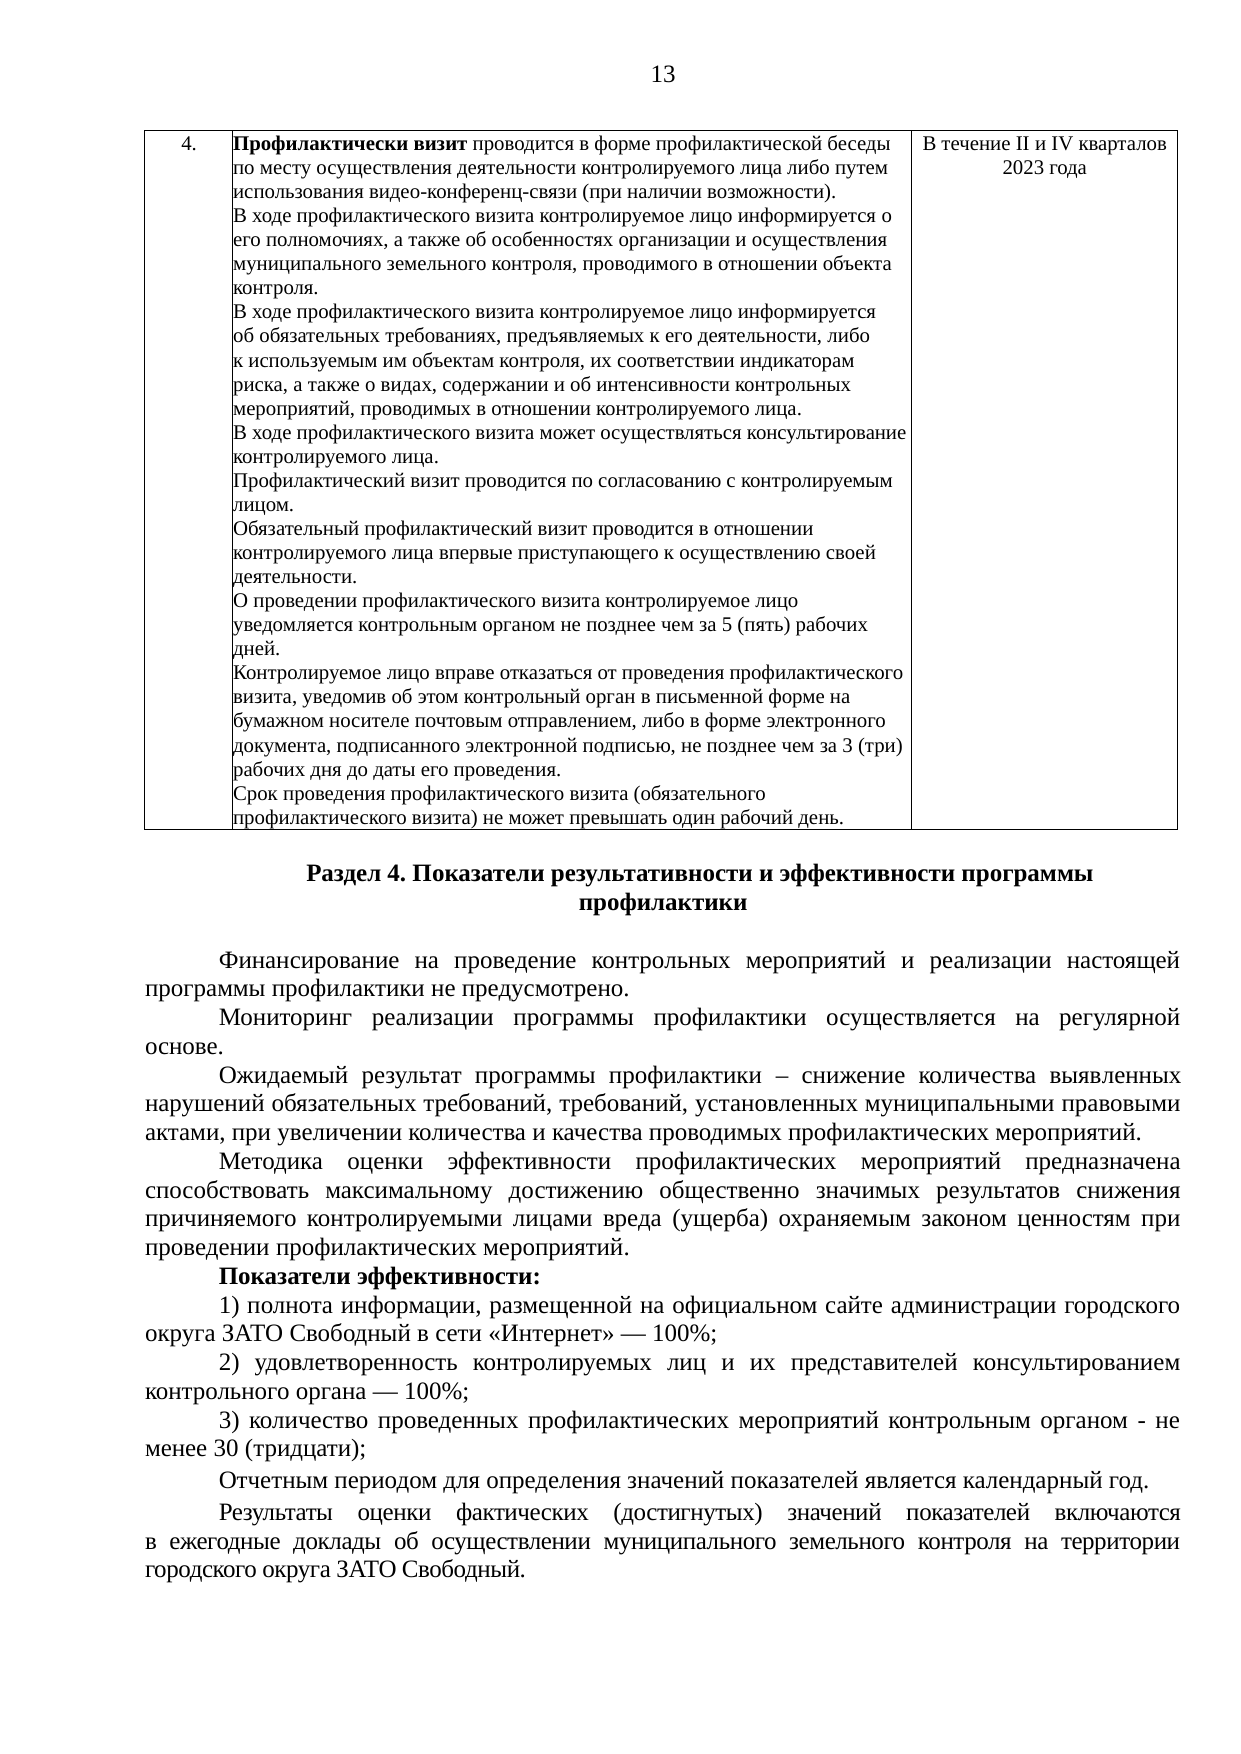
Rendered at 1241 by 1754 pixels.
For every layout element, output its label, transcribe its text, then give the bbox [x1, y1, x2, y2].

text Финансирование на проведение контрольных мероприятий и реализации настоящей программы профилактики не предусмотрено. [145, 945, 1181, 1002]
text Методика оценки эффективности профилактических мероприятий предназначена способствовать максимальному достижению общественно значимых результатов снижения причиняемого контролируемыми лицами вреда (ущерба) охраняемым законом ценностям при проведении профилактических мероприятий. [145, 1146, 1181, 1261]
text Мониторинг реализации программы профилактики осуществляется на регулярной основе. [145, 1002, 1181, 1060]
text Результаты оценки фактических (достигнутых) значений показателей включаются в ежегодные доклады об осуществлении муниципального земельного контроля на территории городского округа ЗАТО Свободный. [145, 1497, 1181, 1583]
text 2) удовлетворенность контролируемых лиц и их представителей консультированием контрольного органа — 100%; [145, 1347, 1181, 1405]
text Показатели эффективности: [145, 1261, 1181, 1290]
table_cell 4. [145, 131, 232, 829]
table_cell Профилактически визит проводится в форме профилактической беседы по месту осуществления деятельности контролируемого лица либо путем использования видео-конференц-связи (при наличии возможности). В ходе профилактического визита контролируемое лицо информируется о его полномочиях, а также об особенностях организации и осуществления муниципального земельного контроля, проводимого в отношении объекта контроля. В ходе профилактического визита контролируемое лицо информируется об обязательных требованиях, предъявляемых к его деятельности, либо к используемым им объектам контроля, их соответствии индикаторам риска, а также о видах, содержании и об интенсивности контрольных мероприятий, проводимых в отношении контролируемого лица. В ходе профилактического визита может осуществляться консультирование контролируемого лица. Профилактический визит проводится по согласованию с контролируемым лицом. Обязательный профилактический визит проводится в отношении контролируемого лица впервые приступающего к осуществлению своей деятельности. О проведении профилактического визита контролируемое лицо уведомляется контрольным органом не позднее чем за 5 (пять) рабочих дней. Контролируемое лицо вправе отказаться от проведения профилактического визита, уведомив об этом контрольный орган в письменной форме на бумажном носителе почтовым отправлением, либо в форме электронного документа, подписанного электронной подписью, не позднее чем за 3 (три) рабочих дня до даты его проведения. Срок проведения профилактического визита (обязательного профилактического визита) не может превышать один рабочий день. [233, 131, 911, 829]
subtitle Раздел 4. Показатели результативности и эффективности программы профилактики [145, 858, 1181, 916]
text Ожидаемый результат программы профилактики – снижение количества выявленных нарушений обязательных требований, требований, установленных муниципальными правовыми актами, при увеличении количества и качества проводимых профилактических мероприятий. [145, 1060, 1181, 1146]
text 1) полнота информации, размещенной на официальном сайте администрации городского округа ЗАТО Свободный в сети «Интернет» — 100%; [145, 1290, 1181, 1347]
text 3) количество проведенных профилактических мероприятий контрольным органом - не менее 30 (тридцати); [145, 1405, 1181, 1462]
text Отчетным периодом для определения значений показателей является календарный год. [145, 1465, 1181, 1494]
table_cell В течение II и IV кварталов 2023 года [912, 131, 1177, 829]
